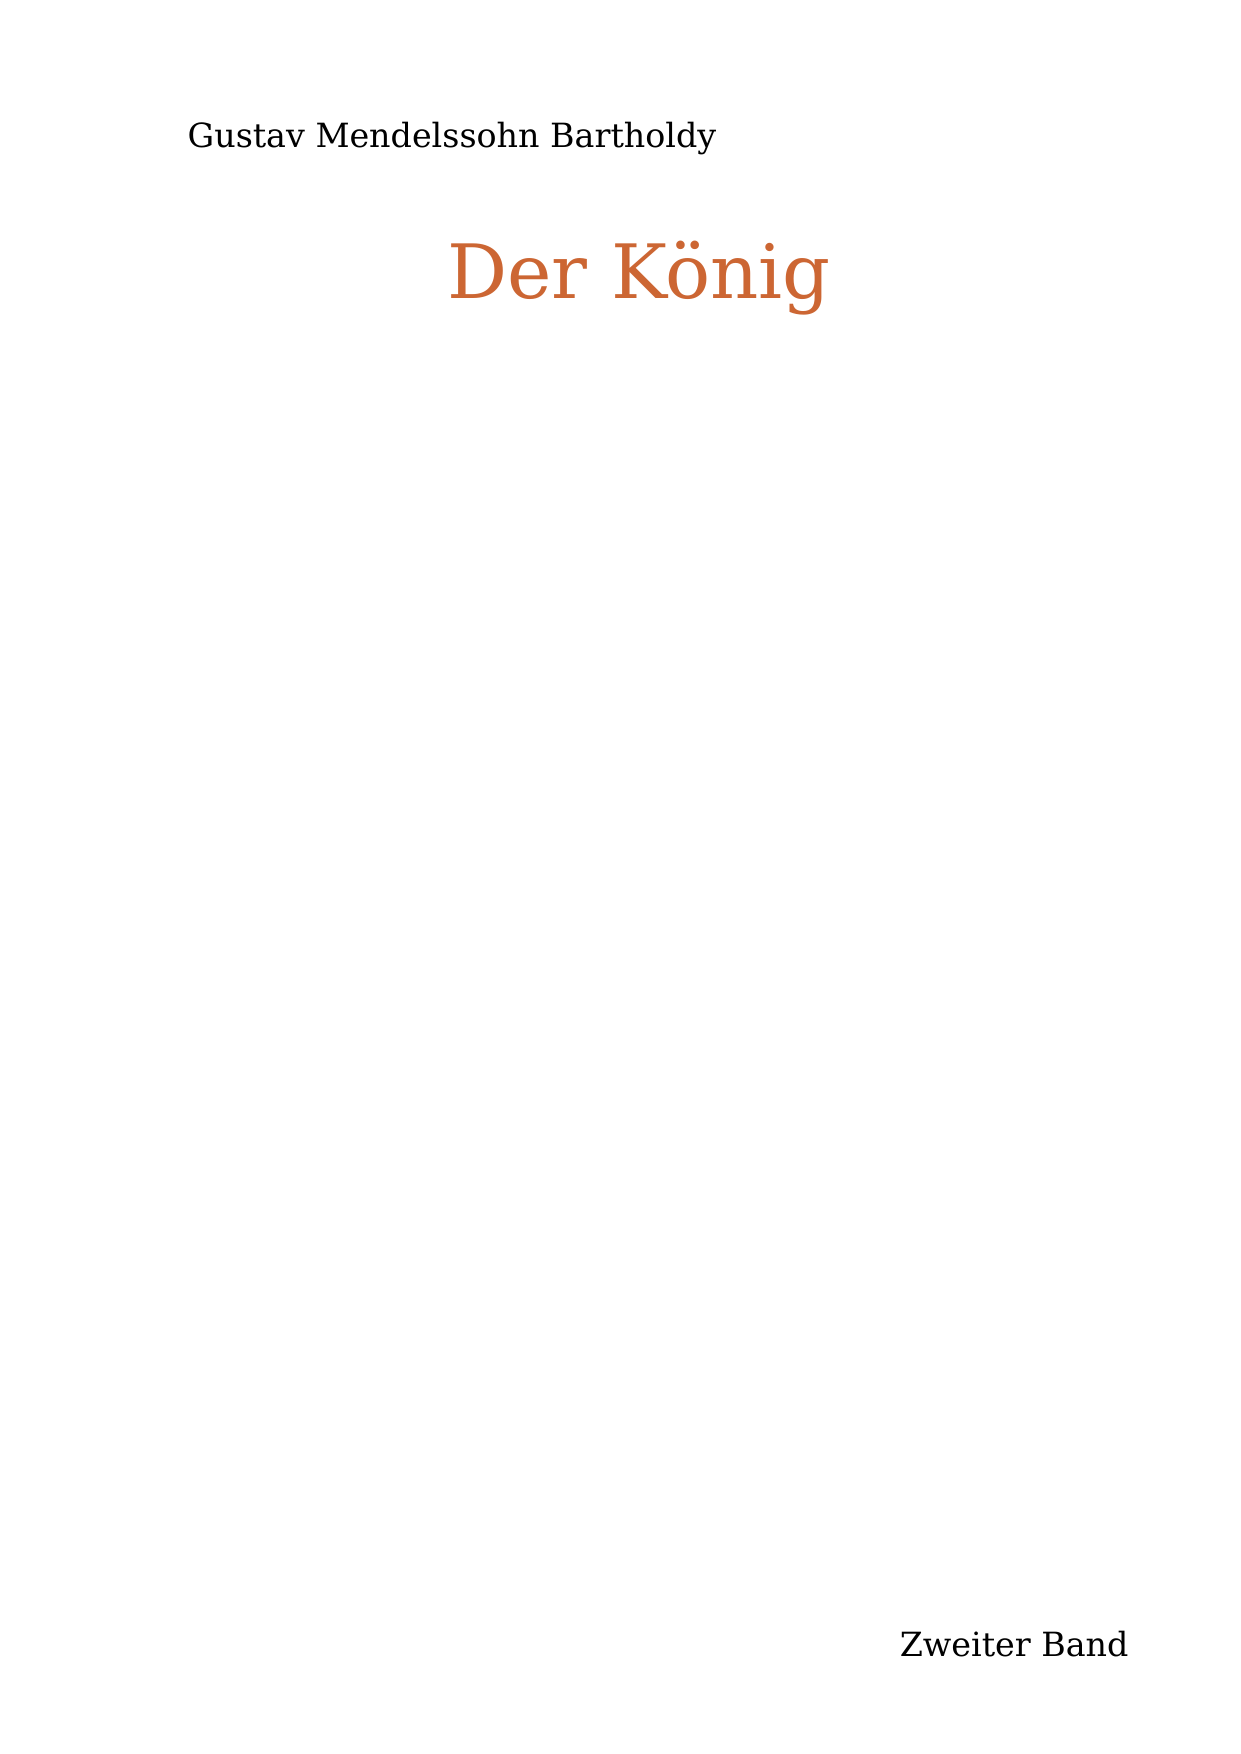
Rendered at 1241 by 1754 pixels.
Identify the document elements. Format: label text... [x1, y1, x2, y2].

text Gustav Mendelssohn Bartholdy [37, 117, 1241, 156]
text Zweiter Band [37, 1625, 1241, 1664]
text Der König [37, 228, 1241, 316]
